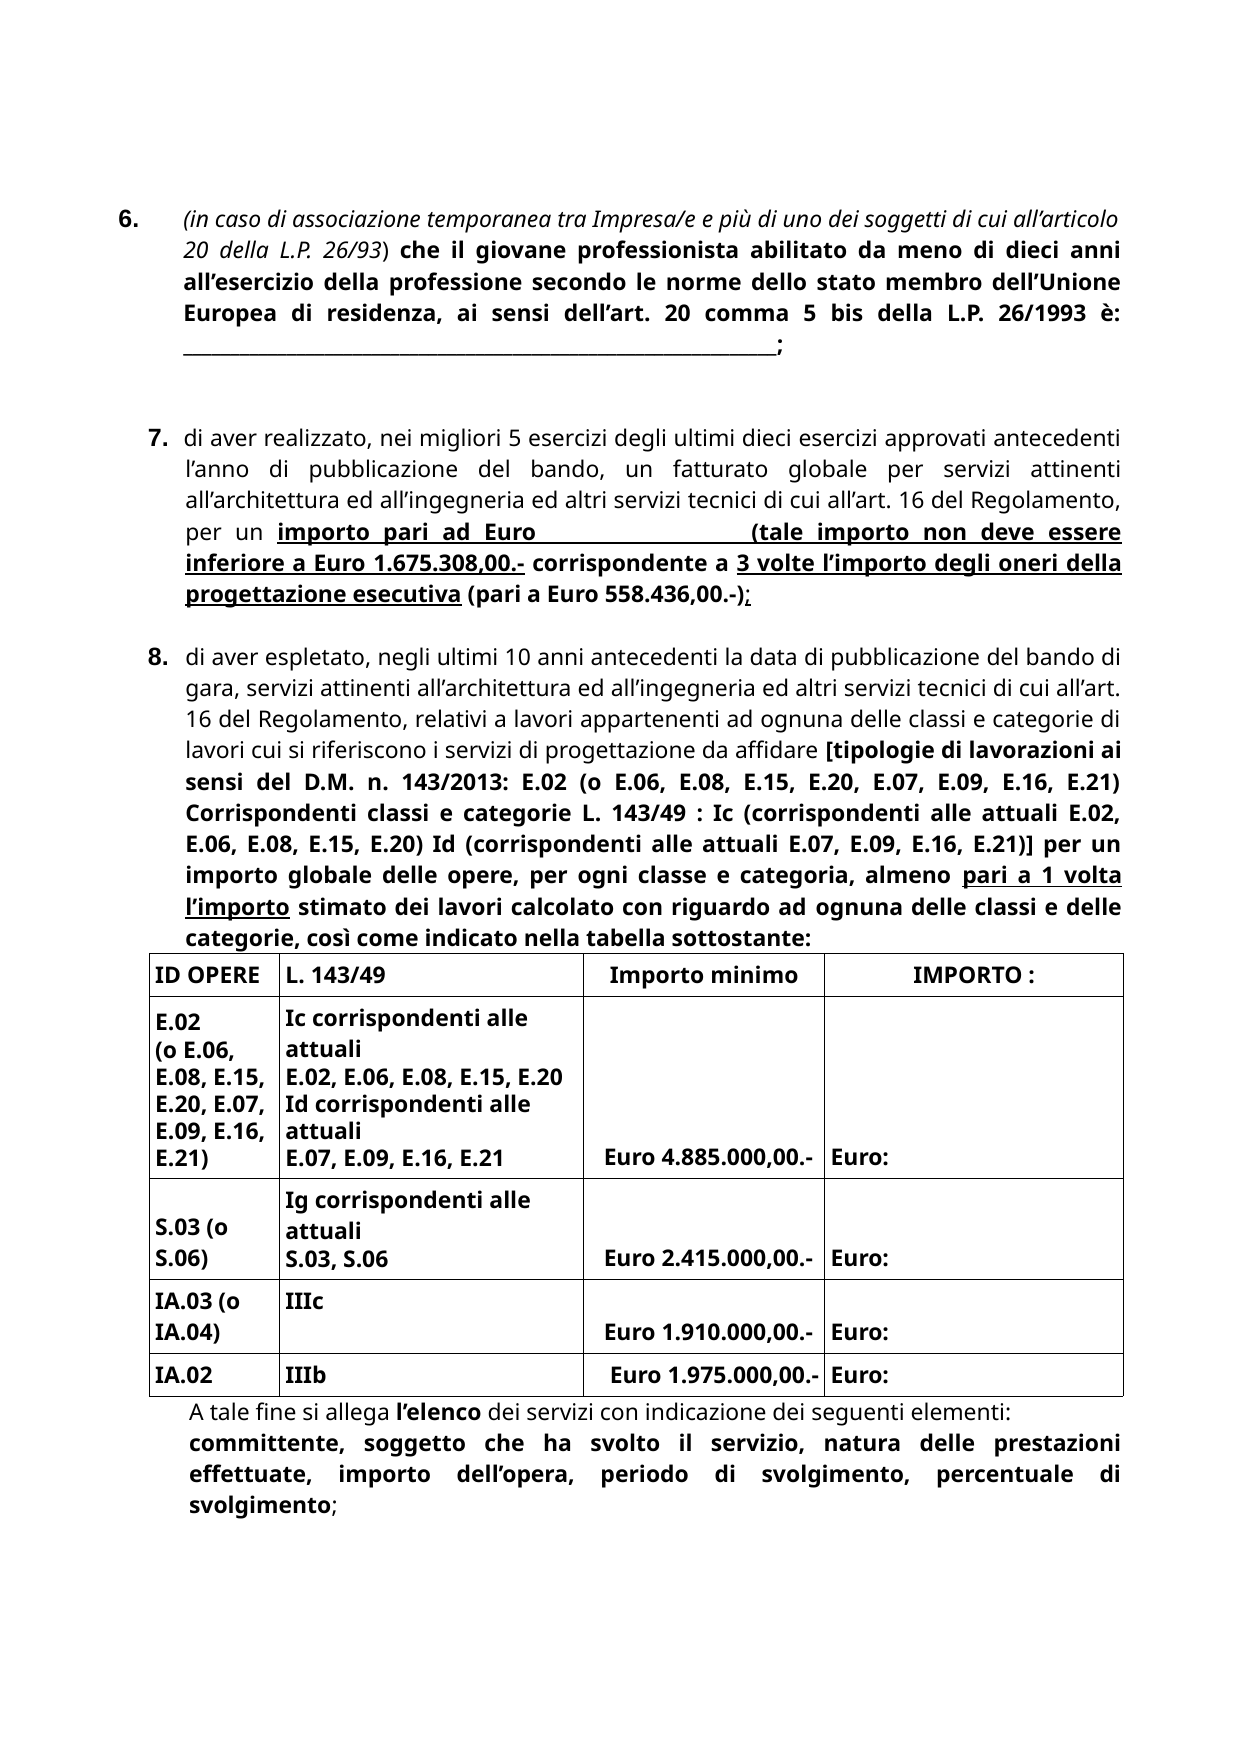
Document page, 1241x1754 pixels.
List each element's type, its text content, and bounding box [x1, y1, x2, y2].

table_cell Euro 1.975.000,00.- [584, 1354, 824, 1396]
table_header L. 143/49 [280, 954, 583, 996]
table_cell IIIc [280, 1280, 583, 1353]
table_cell Euro: [825, 1354, 1123, 1396]
table_cell Euro: [825, 1179, 1123, 1279]
table_cell Euro: [825, 1280, 1123, 1353]
text committente, soggetto che ha svolto il servizio, natura delle prestazioni effettuate, importo dell’opera, periodo di svolgimento, percentuale di svolgimento; [189, 1427, 1122, 1521]
table_cell S.03 (o S.06) [150, 1179, 279, 1279]
table_cell Euro 4.885.000,00.- [584, 997, 824, 1178]
list di aver espletato, negli ultimi 10 anni antecedenti la data di pubblicazione del bando di gara, servizi attinenti all’architettura ed all’ingegneria ed altri servizi tecnici di cui all’art. 16 del Regolamento, relativi a lavori appartenenti ad ognuna delle classi e categorie di lavori cui si riferiscono i servizi di progettazione da affidare [tipologie di lavorazioni ai sensi del D.M. n. 143/2013: E.02 (o E.06, E.08, E.15, E.20, E.07, E.09, E.16, E.21) Corrispondenti classi e categorie L. 143/49 : Ic (corrispondenti alle attuali E.02, E.06, E.08, E.15, E.20) Id (corrispondenti alle attuali E.07, E.09, E.16, E.21)] per un importo globale delle opere, per ogni classe e categoria, almeno pari a 1 volta l’importo stimato dei lavori calcolato con riguardo ad ognuna delle classi e delle categorie, così come indicato nella tabella sottostante: [148, 640, 1122, 953]
list di aver realizzato, nei migliori 5 esercizi degli ultimi dieci esercizi approvati antecedenti l’anno di pubblicazione del bando, un fatturato globale per servizi attinenti all’architettura ed all’ingegneria ed altri servizi tecnici di cui all’art. 16 del Regolamento, per un importo pari ad Euro ____________________ (tale importo non deve essere inferiore a Euro 1.675.308,00.- corrispondente a 3 volte l’importo degli oneri della progettazione esecutiva (pari a Euro 558.436,00.-); [148, 422, 1122, 609]
table_header ID OPERE [150, 954, 279, 996]
table_cell Ic corrispondenti alle attuali E.02, E.06, E.08, E.15, E.20 Id corrispondenti alle attuali E.07, E.09, E.16, E.21 [280, 997, 583, 1178]
table_cell E.02 (o E.06, E.08, E.15, E.20, E.07, E.09, E.16, E.21) [150, 997, 279, 1178]
table_header IMPORTO : [825, 954, 1123, 996]
table_cell IA.02 [150, 1354, 279, 1396]
table_cell IIIb [280, 1354, 583, 1396]
table_cell Euro 2.415.000,00.- [584, 1179, 824, 1279]
table_cell Euro 1.910.000,00.- [584, 1280, 824, 1353]
text A tale fine si allega l’elenco dei servizi con indicazione dei seguenti elementi: [118, 1396, 1122, 1427]
list (in caso di associazione temporanea tra Impresa/e e più di uno dei soggetti di cui all’articolo 20 della L.P. 26/93) che il giovane professionista abilitato da meno di dieci anni all’esercizio della professione secondo le norme dello stato membro dell’Unione Europea di residenza, ai sensi dell’art. 20 comma 5 bis della L.P. 26/1993 è: _______________________________________________________________; [118, 203, 1122, 359]
table_cell Ig corrispondenti alle attuali S.03, S.06 [280, 1179, 583, 1279]
table_cell Euro: [825, 997, 1123, 1178]
table_header Importo minimo [584, 954, 824, 996]
table_cell IA.03 (o IA.04) [150, 1280, 279, 1353]
